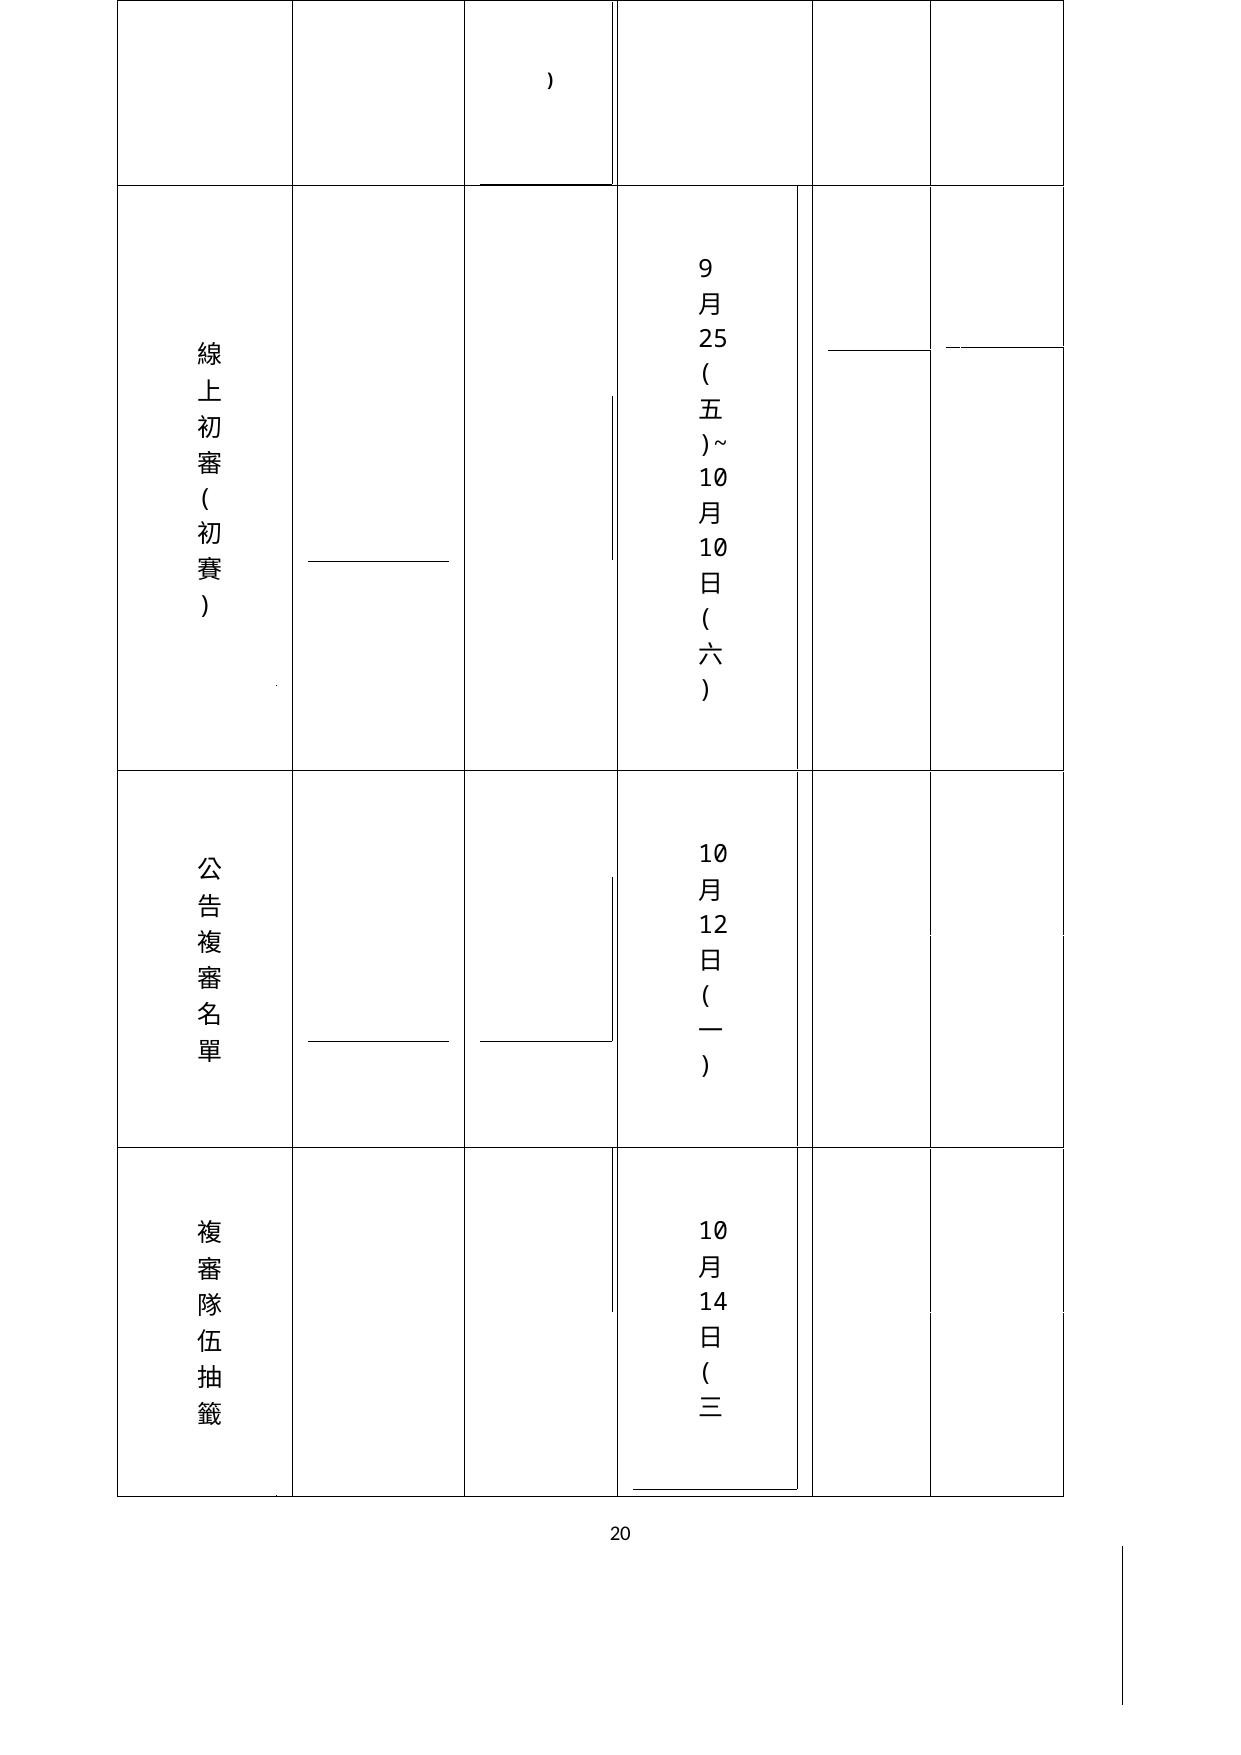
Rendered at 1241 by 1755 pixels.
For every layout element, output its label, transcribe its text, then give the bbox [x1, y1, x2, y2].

table_cell [931, 936, 1063, 1147]
table_cell [931, 187, 960, 349]
table_cell [961, 187, 1063, 346]
table_cell [797, 771, 812, 1147]
table_cell [612, 1, 617, 184]
table_cell [618, 771, 633, 1147]
table_cell 10月14日(三 [618, 1148, 812, 1496]
table_cell [813, 186, 930, 770]
table_cell [934, 1149, 947, 1312]
table_cell [480, 1149, 611, 1312]
table_cell [293, 186, 464, 770]
table_cell 公告複審名單 [118, 771, 292, 1147]
table_cell [293, 771, 464, 1147]
table_cell [618, 186, 633, 770]
table_cell [948, 1149, 1063, 1312]
table_cell [465, 1148, 617, 1496]
table_cell [816, 772, 930, 935]
table_cell [118, 1148, 132, 1496]
table_cell 線上初審(初賽) [118, 186, 292, 770]
table_cell [948, 772, 1063, 935]
table_cell [813, 1148, 930, 1496]
table_cell [797, 186, 812, 770]
table_cell 10月12日(一) [634, 772, 796, 1146]
table_cell [829, 187, 930, 349]
table_cell [308, 1149, 448, 1312]
table_cell [465, 771, 617, 1147]
table_cell [816, 1149, 930, 1312]
table_cell 9月25(五)~ 10月10日(六) [634, 187, 796, 769]
table_cell [813, 771, 930, 1147]
table_cell [931, 348, 1063, 770]
table_cell [293, 1, 464, 184]
table_cell [277, 1148, 292, 1496]
table_cell [465, 186, 617, 770]
table_cell [813, 1, 930, 184]
table_cell 複審隊伍抽籤 [133, 1149, 276, 1495]
table_cell [931, 1313, 1063, 1496]
table_cell [934, 772, 947, 935]
table_cell [618, 1, 812, 184]
table_cell [118, 1, 292, 184]
table_cell [293, 1148, 464, 1496]
table_cell [465, 1, 479, 184]
table_cell [947, 187, 960, 346]
table_cell ) [480, 2, 611, 183]
table_cell [931, 1, 1063, 184]
